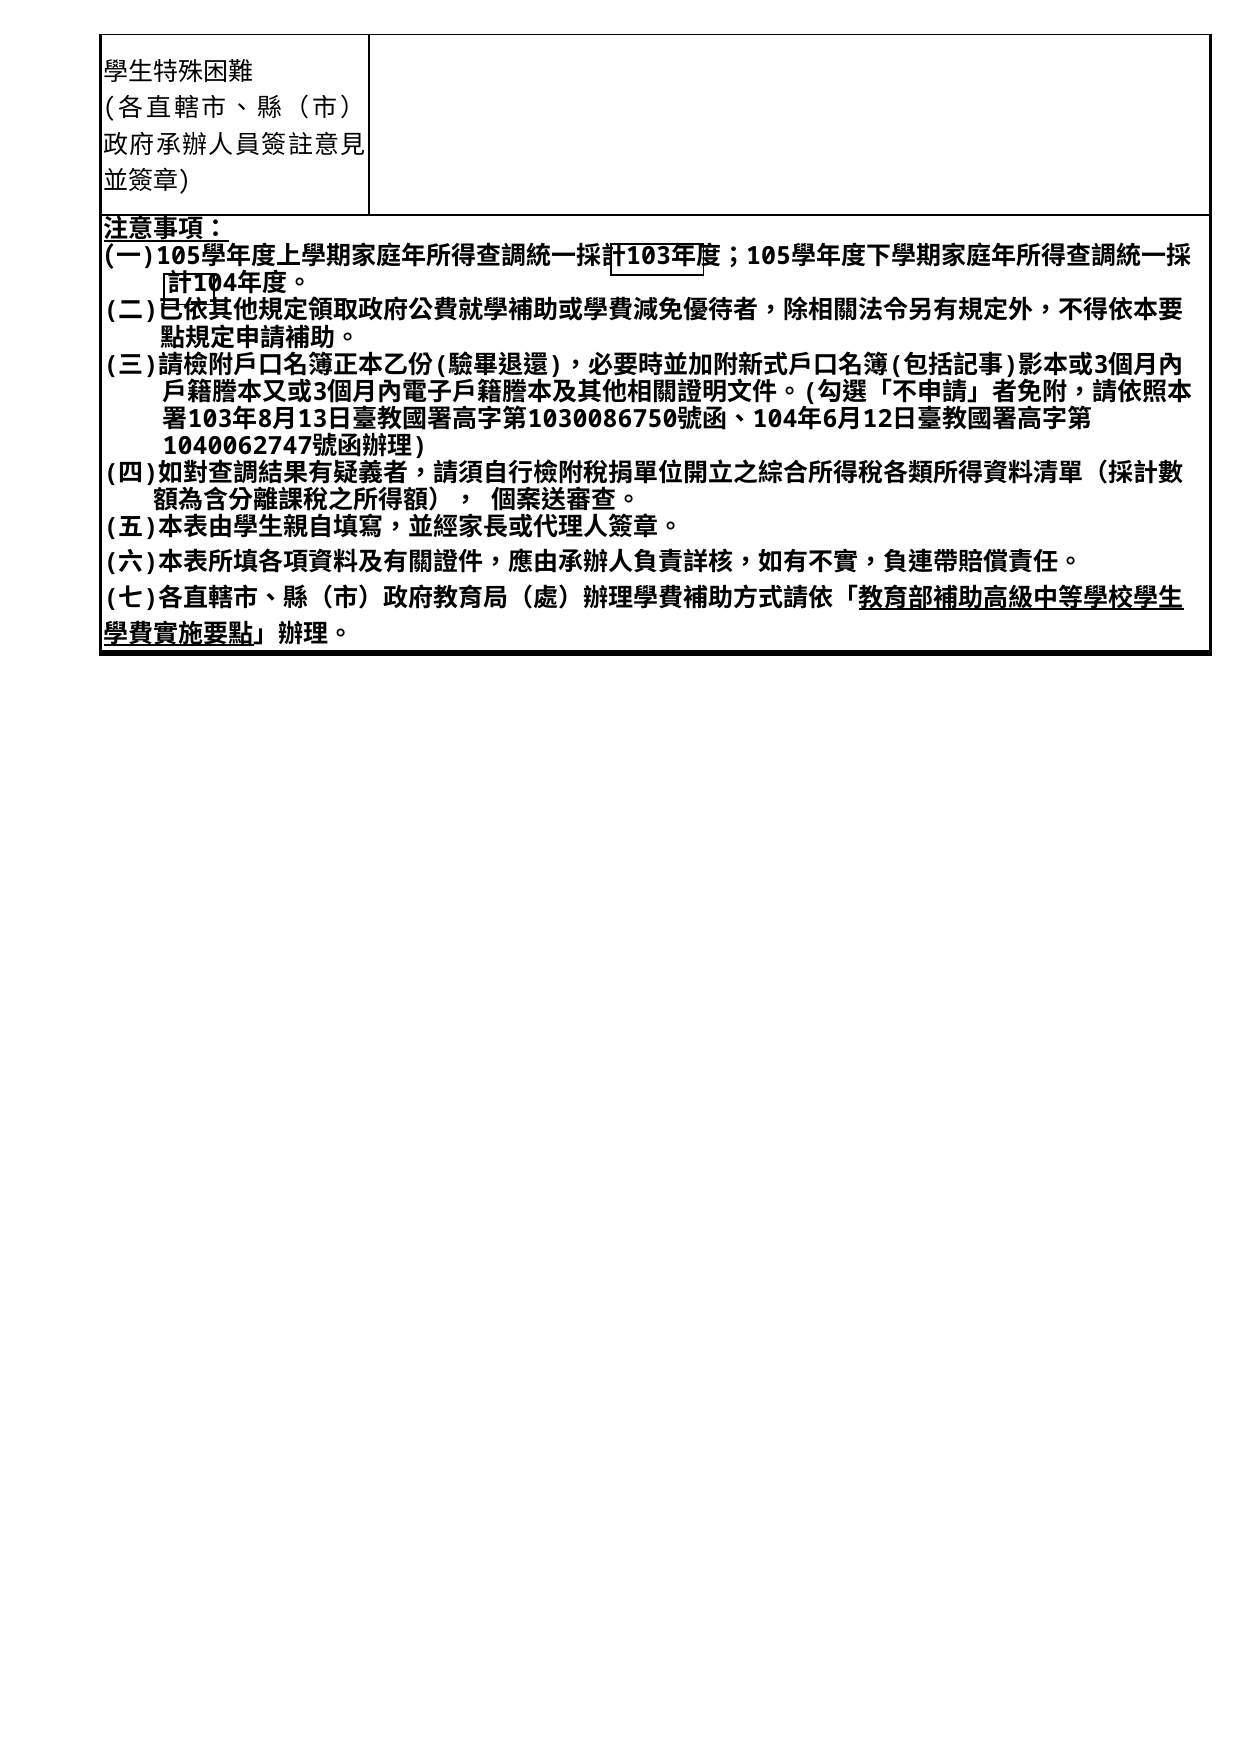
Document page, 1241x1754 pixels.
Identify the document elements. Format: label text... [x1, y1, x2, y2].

table_cell 注意事項： (一)105學年度上學期家庭年所得查調統一採計103年度；105學年度下學期家庭年所得查調統一採計104年度。 (二)已依其他規定領取政府公費就學補助或學費減免優待者，除相關法令另有規定外，不得依本要點規定申請補助。 (三)請檢附戶口名簿正本乙份(驗畢退還)，必要時並加附新式戶口名簿(包括記事)影本或3個月內戶籍謄本又或3個月內電子戶籍謄本及其他相關證明文件。(勾選「不申請」者免附，請依照本署103年8月13日臺教國署高字第1030086750號函、104年6月12日臺教國署高字第1040062747號函辦理) (四)如對查調結果有疑義者，請須自行檢附稅捐單位開立之綜合所得稅各類所得資料清單（採計數額為含分離課稅之所得額）， 個案送審查。 (五)本表由學生親自填寫，並經家長或代理人簽章。 (六)本表所填各項資料及有關證件，應由承辦人負責詳核，如有不實，負連帶賠償責任。 (七)各直轄市、縣（市）政府教育局（處）辦理學費補助方式請依「教育部補助高級中等學校學生學費實施要點」辦理。 [102, 216, 1209, 650]
table_cell 學生特殊困難 (各直轄市、縣（市）政府承辦人員簽註意見並簽章) [102, 35, 368, 214]
table_cell [370, 35, 1209, 214]
